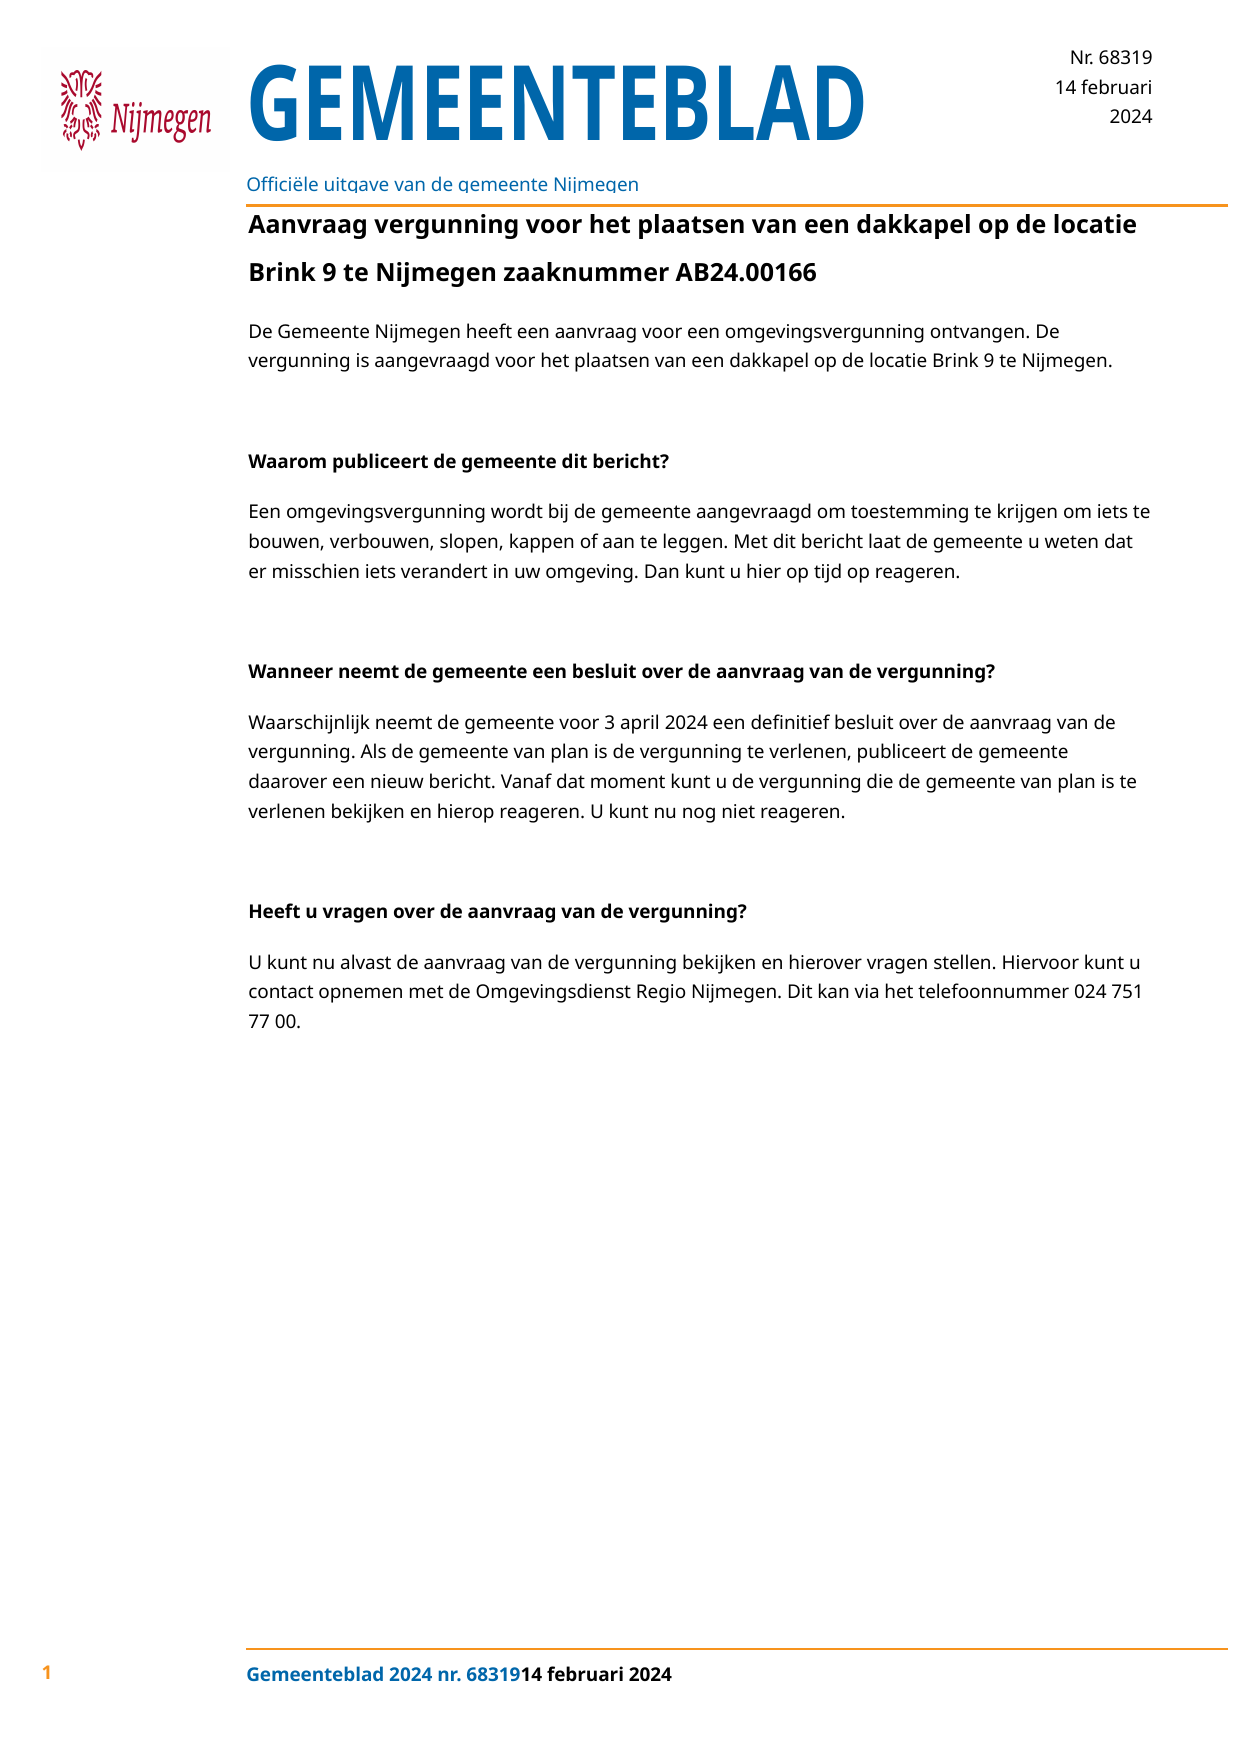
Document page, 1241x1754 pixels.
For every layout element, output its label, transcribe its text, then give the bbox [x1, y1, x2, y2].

text Heeft u vragen over de aanvraag van de vergunning? [248, 899, 1152, 924]
text Aanvraag vergunning voor het plaatsen van een dakkapel op de locatie Brink 9 te Nijmegen zaaknummer AB24.00166 [248, 207, 1152, 288]
text Waarschijnlijk neemt de gemeente voor 3 april 2024 een definitief besluit over de aanvraag van de vergunning. Als de gemeente van plan is de vergunning te verlenen, publiceert de gemeente daarover een nieuw bericht. Vanaf dat moment kunt u de vergunning die de gemeente van plan is te verlenen bekijken en hierop reageren. U kunt nu nog niet reageren. [248, 709, 1152, 824]
text Wanneer neemt de gemeente een besluit over de aanvraag van de vergunning? [248, 659, 1152, 684]
text Een omgevingsvergunning wordt bij de gemeente aangevraagd om toestemming te krijgen om iets te bouwen, verbouwen, slopen, kappen of aan te leggen. Met dit bericht laat de gemeente u weten dat er misschien iets verandert in uw omgeving. Dan kunt u hier op tijd op reageren. [248, 499, 1152, 584]
picture [41, 47, 231, 172]
text De Gemeente Nijmegen heeft een aanvraag voor een omgevingsvergunning ontvangen. De vergunning is aangevraagd voor het plaatsen van een dakkapel op de locatie Brink 9 te Nijmegen. [248, 318, 1152, 373]
text U kunt nu alvast de aanvraag van de vergunning bekijken en hierover vragen stellen. Hiervoor kunt u contact opnemen met de Omgevingsdienst Regio Nijmegen. Dit kan via het telefoonnummer 024 751 77 00. [248, 949, 1152, 1034]
text Waarom publiceert de gemeente dit bericht? [248, 448, 1152, 474]
